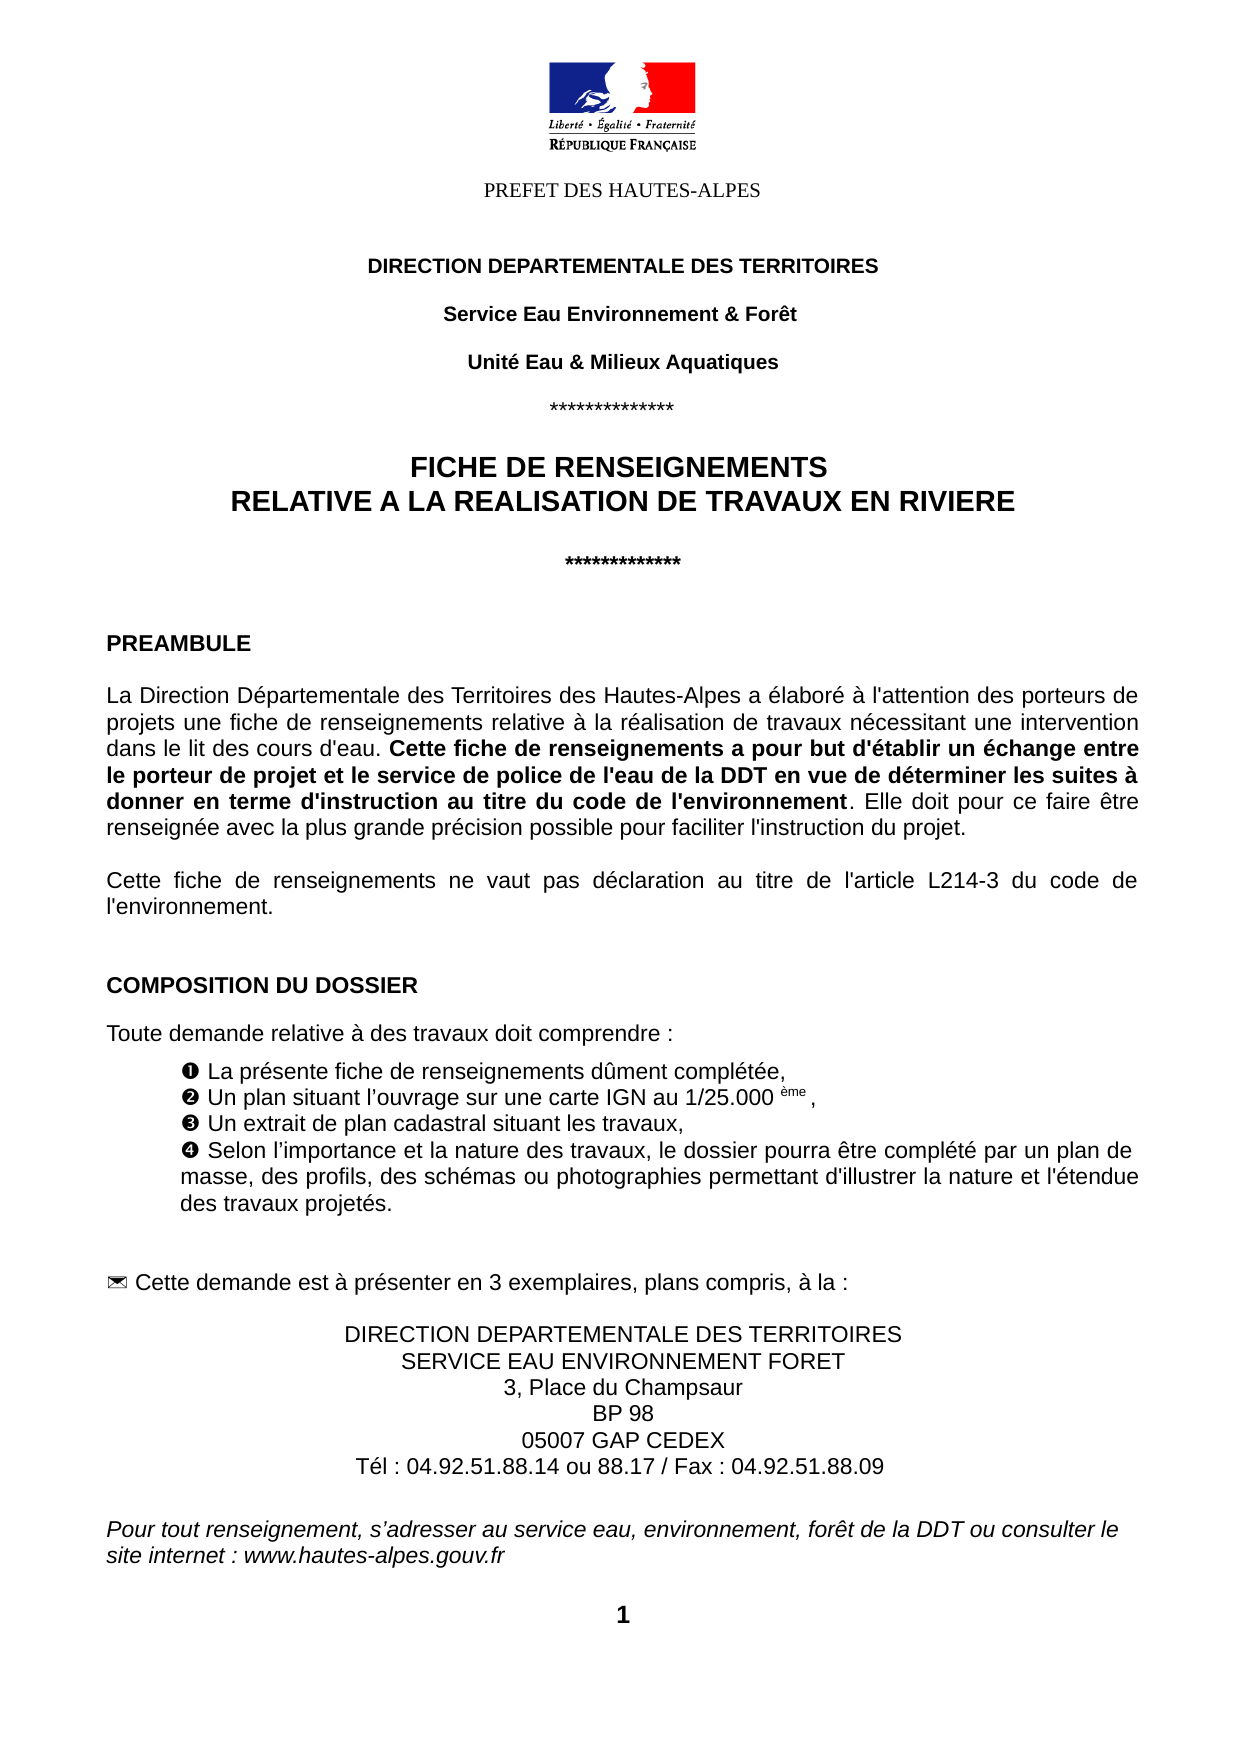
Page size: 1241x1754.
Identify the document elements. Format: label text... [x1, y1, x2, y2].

text DIRECTION DEPARTEMENTALE DES TERRITOIRES [106, 1321, 1140, 1348]
picture [548, 60, 697, 152]
text La Direction Départementale des Territoires des Hautes-Alpes a élaboré à l'attention des porteurs de projets une fiche de renseignements relative à la réalisation de travaux nécessitant une intervention dans le lit des cours d'eau. Cette fiche de renseignements a pour but d'établir un échange entre le porteur de projet et le service de police de l'eau de la DDT en vue de déterminer les suites à donner en terme d'instruction au titre du code de l'environnement. Elle doit pour ce faire être renseignée avec la plus grande précision possible pour faciliter l'instruction du projet. [106, 682, 1140, 841]
text  Un extrait de plan cadastral situant les travaux, [106, 1110, 1140, 1137]
subtitle PREAMBULE [106, 630, 1140, 656]
subtitle DIRECTION DEPARTEMENTALE DES TERRITOIRES [106, 254, 1140, 278]
text ************** [106, 397, 1140, 424]
text Service Eau Environnement & Forêt [106, 302, 1140, 326]
text  La présente fiche de renseignements dûment complétée, [106, 1058, 1140, 1084]
text FICHE DE RENSEIGNEMENTS RELATIVE A LA REALISATION DE TRAVAUX EN RIVIERE [106, 450, 1140, 517]
subtitle COMPOSITION DU DOSSIER [106, 972, 1140, 999]
text Pour tout renseignement, s’adresser au service eau, environnement, forêt de la DDT ou consulter le site internet : www.hautes-alpes.gouv.fr [106, 1516, 1140, 1569]
text BP 98 [106, 1400, 1140, 1427]
text Cette fiche de renseignements ne vaut pas déclaration au titre de l'article L214-3 du code de l'environnement. [106, 867, 1140, 920]
text ************* [106, 551, 1140, 577]
text Tél : 04.92.51.88.14 ou 88.17 / Fax : 04.92.51.88.09 [106, 1453, 1140, 1479]
text SERVICE EAU ENVIRONNEMENT FORET [106, 1348, 1140, 1374]
table_header PREFET DES HAUTES-ALPES [126, 53, 1118, 229]
text Toute demande relative à des travaux doit comprendre : [106, 1019, 1140, 1046]
text 05007 GAP CEDEX [106, 1427, 1140, 1453]
text Unité Eau & Milieux Aquatiques [106, 349, 1140, 373]
text  Cette demande est à présenter en 3 exemplaires, plans compris, à la : [106, 1268, 1140, 1295]
text  Un plan situant l’ouvrage sur une carte IGN au 1/25.000 ème , [106, 1084, 1140, 1110]
text  Selon l’importance et la nature des travaux, le dossier pourra être complété par un plan de masse, des profils, des schémas ou photographies permettant d'illustrer la nature et l'étendue des travaux projetés. [180, 1137, 1140, 1216]
text 3, Place du Champsaur [106, 1374, 1140, 1400]
